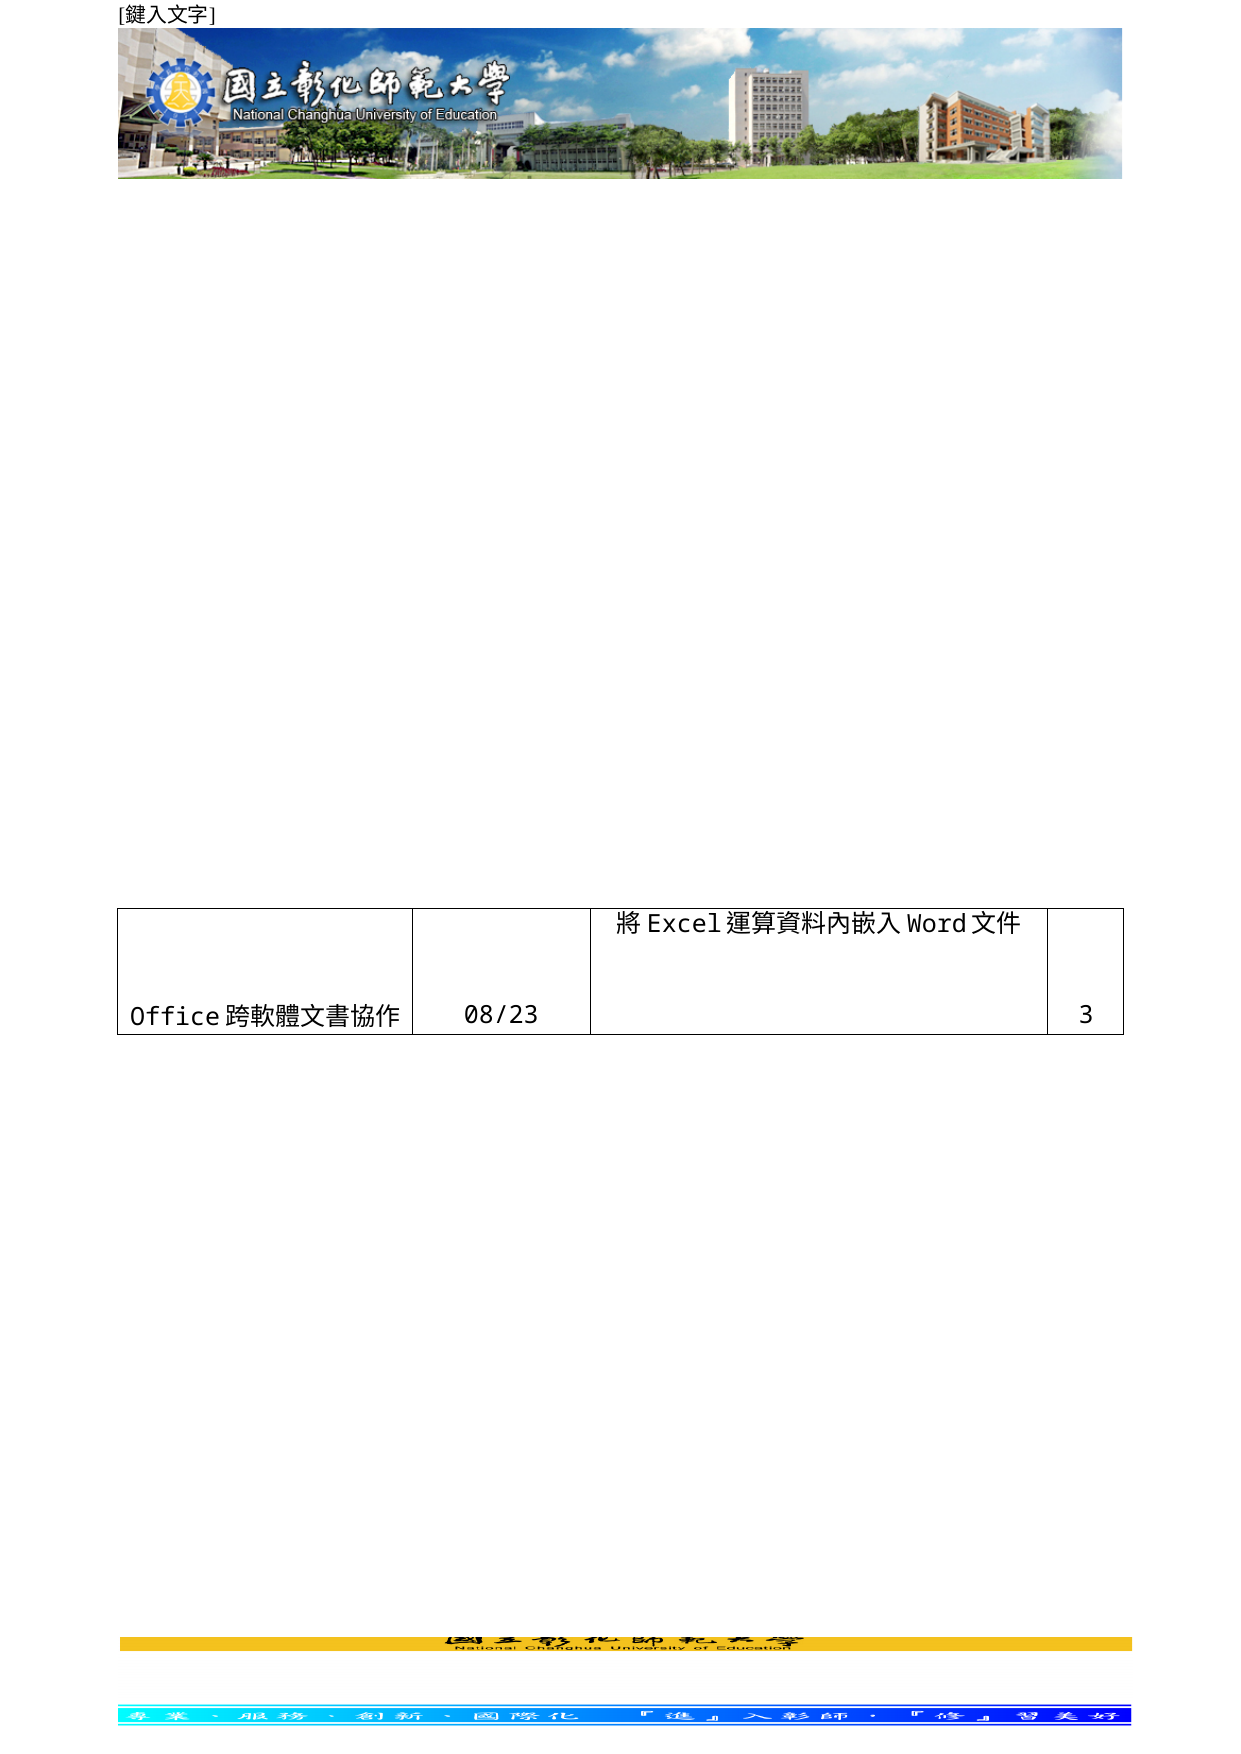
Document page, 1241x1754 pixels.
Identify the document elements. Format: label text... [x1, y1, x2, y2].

table_cell 將Excel運算資料內嵌入Word文件 [591, 909, 1047, 1034]
table_cell Office跨軟體文書協作應用 [118, 909, 412, 1034]
table_cell 08/23 [413, 909, 590, 1034]
table_cell 3 [1048, 909, 1123, 1034]
